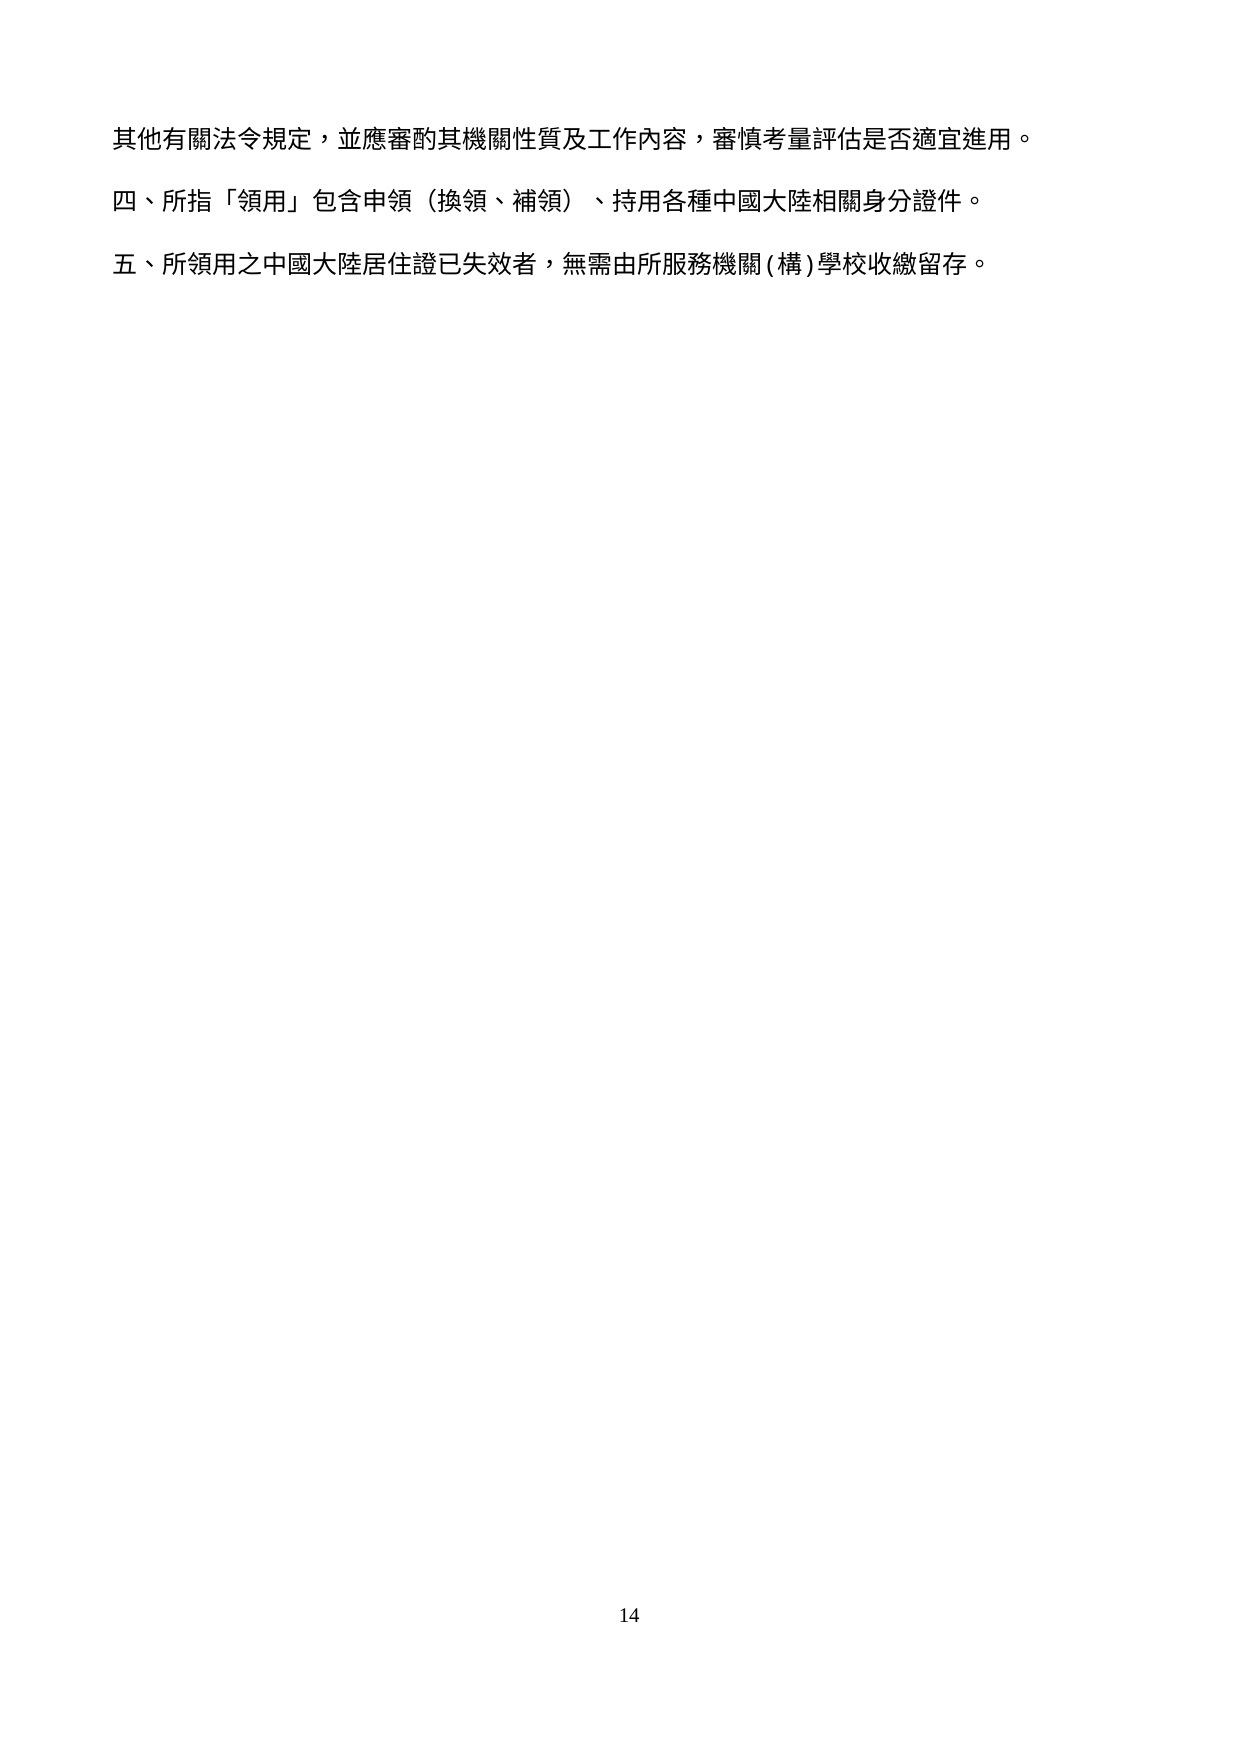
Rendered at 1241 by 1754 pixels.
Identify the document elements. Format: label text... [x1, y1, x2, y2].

text 四、所指「領用」包含申領（換領、補領）、持用各種中國大陸相關身分證件。 [112, 158, 1146, 221]
text 三、行政院大陸委員會105年10月27日陸法字第1059909480號函：關於各機關(構)、學校之臨時人員（按：現有約用人員），非屬臺灣地區與大陸地區人民關係條例第21條之規範範圍，不受在臺灣設有戶籍滿10年之限制；惟各用人機關(構)、學校於進用相關人員時，仍應遵守其他有關法令規定，並應審酌其機關性質及工作內容，審慎考量評估是否適宜進用。 [112, 96, 1146, 158]
text 五、所領用之中國大陸居住證已失效者，無需由所服務機關(構)學校收繳留存。 [112, 221, 1146, 283]
